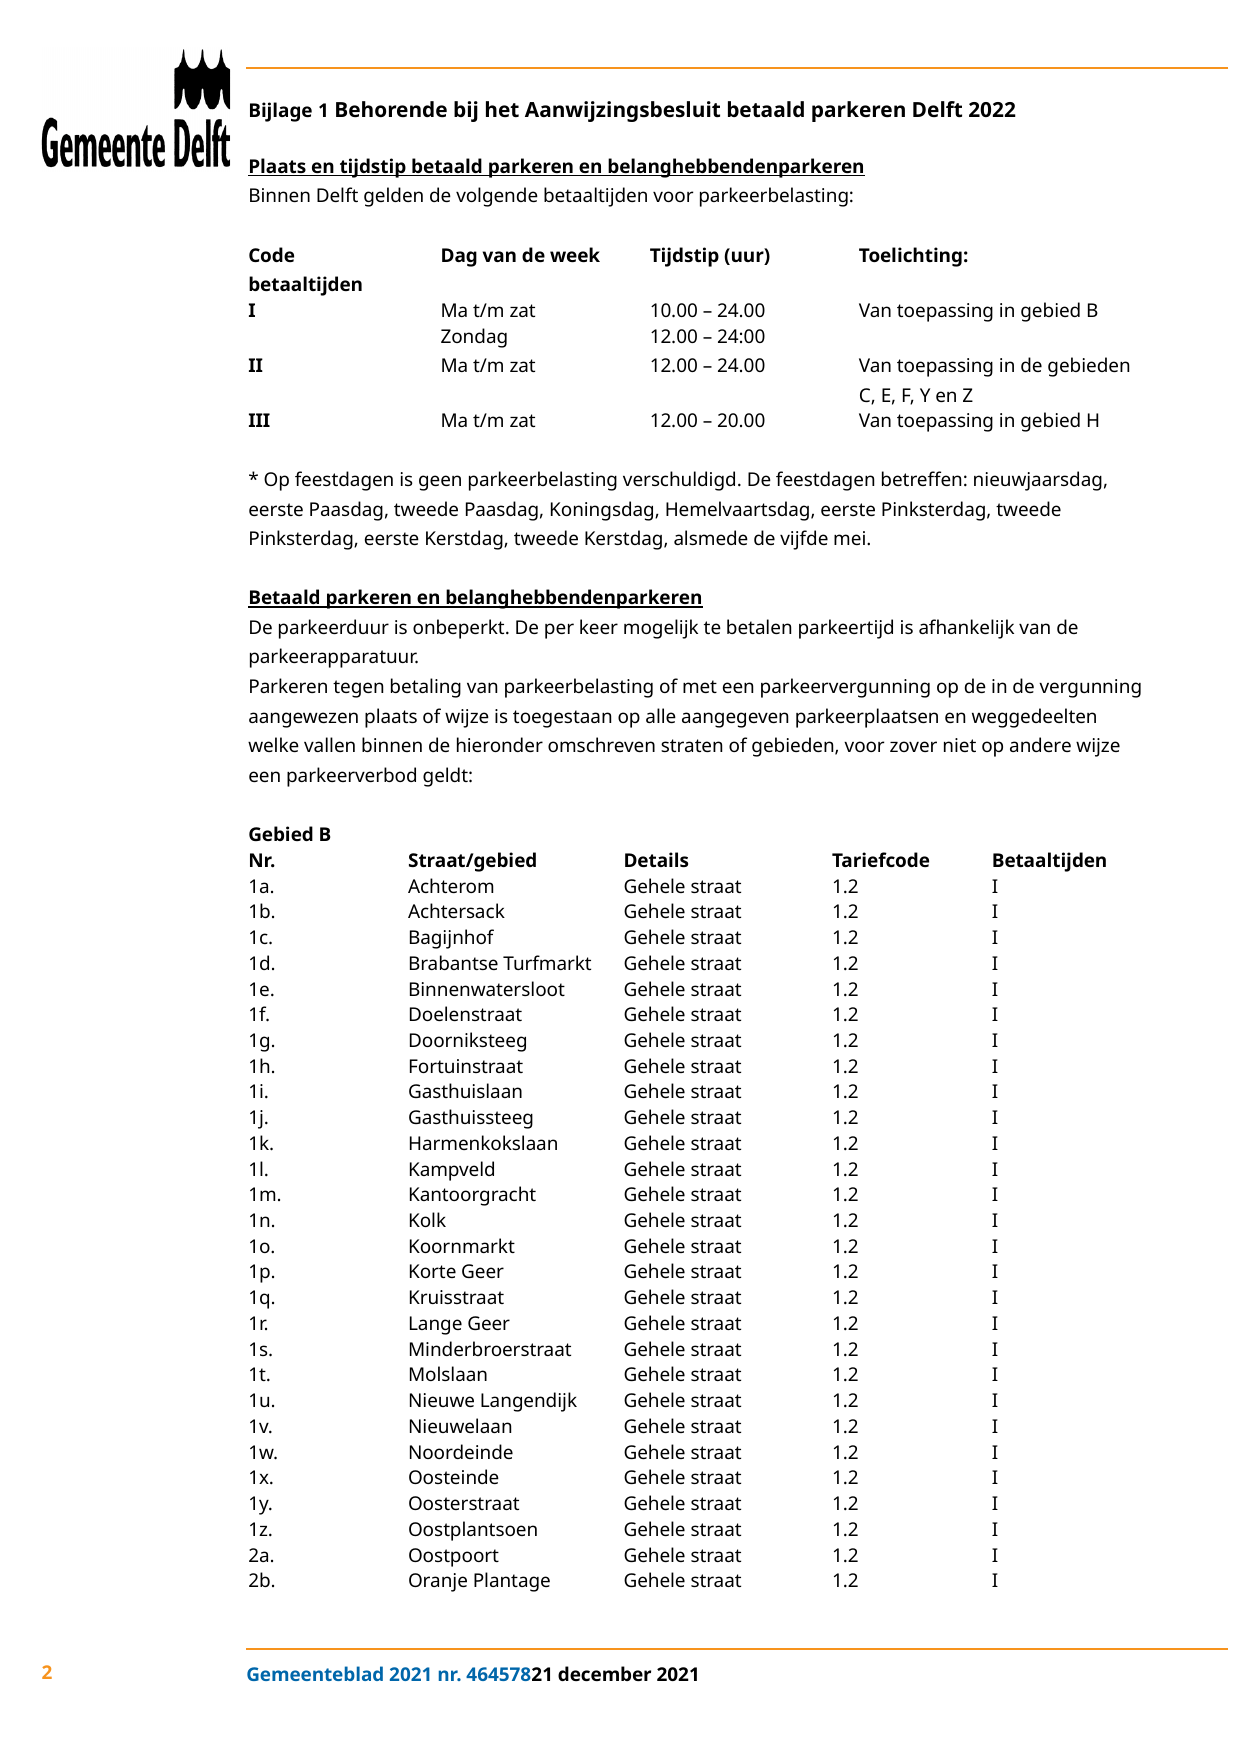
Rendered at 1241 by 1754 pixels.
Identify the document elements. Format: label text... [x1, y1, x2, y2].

table_cell Brabantse Turfmarkt [408, 950, 623, 976]
table_cell 1.2 [832, 1336, 992, 1362]
table_cell Fortuinstraat [408, 1053, 623, 1079]
table_cell I [992, 1130, 1152, 1156]
table_cell Korte Geer [408, 1259, 623, 1284]
table_cell I [992, 1259, 1152, 1284]
table_cell 1l. [248, 1156, 408, 1182]
table_cell I [992, 1362, 1152, 1387]
table_cell 1.2 [832, 1104, 992, 1130]
picture [41, 47, 231, 172]
table_cell 1b. [248, 899, 408, 924]
table_cell 10.00 – 24.00 [650, 297, 859, 323]
table_cell 1n. [248, 1207, 408, 1233]
table_cell Achterom [408, 873, 623, 898]
table_cell I [992, 1001, 1152, 1027]
table_cell I [992, 1156, 1152, 1182]
table_cell 1.2 [832, 1130, 992, 1156]
table_cell I [992, 1233, 1152, 1259]
table_cell 1k. [248, 1130, 408, 1156]
table_cell 1.2 [832, 1259, 992, 1284]
table_cell 1.2 [832, 1516, 992, 1542]
table_cell Gasthuissteeg [408, 1104, 623, 1130]
table_cell 1.2 [832, 1079, 992, 1104]
text Betaald parkeren en belanghebbendenparkeren [248, 584, 1152, 610]
table_cell Gehele straat [623, 950, 832, 976]
table_cell Kolk [408, 1207, 623, 1233]
table_cell 1a. [248, 873, 408, 898]
table_cell 1.2 [832, 1568, 992, 1593]
table_cell I [248, 297, 440, 352]
table_cell I [992, 1336, 1152, 1362]
table_cell Gehele straat [623, 1130, 832, 1156]
table_cell 1.2 [832, 1310, 992, 1336]
table_cell Gehele straat [623, 1388, 832, 1413]
table_cell 1i. [248, 1079, 408, 1104]
table_cell [859, 323, 1152, 352]
table_cell Molslaan [408, 1362, 623, 1387]
table_cell Gehele straat [623, 1285, 832, 1310]
table_cell I [992, 1053, 1152, 1079]
table_cell 1d. [248, 950, 408, 976]
table_cell Zondag [440, 323, 649, 352]
table_cell 1s. [248, 1336, 408, 1362]
table_cell 1.2 [832, 1465, 992, 1490]
table_cell Kruisstraat [408, 1285, 623, 1310]
table_cell Gehele straat [623, 1465, 832, 1490]
table_cell 1.2 [832, 1285, 992, 1310]
table_cell 1q. [248, 1285, 408, 1310]
table_cell 1e. [248, 976, 408, 1001]
table_cell Nieuwe Langendijk [408, 1388, 623, 1413]
table_cell I [992, 1104, 1152, 1130]
table_cell Gasthuislaan [408, 1079, 623, 1104]
table_cell Nieuwelaan [408, 1413, 623, 1439]
table_cell 12.00 – 24:00 [650, 323, 859, 352]
table_cell I [992, 1465, 1152, 1490]
table_cell I [992, 1490, 1152, 1516]
table_cell Achtersack [408, 899, 623, 924]
table_cell Oostpoort [408, 1542, 623, 1567]
table_cell Gehele straat [623, 1156, 832, 1182]
table_cell I [992, 1542, 1152, 1567]
table_cell 12.00 – 24.00 [650, 353, 859, 408]
table_cell I [992, 899, 1152, 924]
text * Op feestdagen is geen parkeerbelasting verschuldigd. De feestdagen betreffen: nieuwjaarsdag, eerste Paasdag, tweede Paasdag, Koningsdag, Hemelvaartsdag, eerste Pinksterdag, tweede Pinksterdag, eerste Kerstdag, tweede Kerstdag, alsmede de vijfde mei. [248, 466, 1152, 551]
table_cell Ma t/m zat [440, 353, 649, 408]
table_cell Gehele straat [623, 899, 832, 924]
table_cell Kampveld [408, 1156, 623, 1182]
table_cell Minderbroerstraat [408, 1336, 623, 1362]
table_cell Koornmarkt [408, 1233, 623, 1259]
table_cell I [992, 1182, 1152, 1207]
table_cell Gehele straat [623, 1182, 832, 1207]
table_cell Gehele straat [623, 976, 832, 1001]
table_cell 1j. [248, 1104, 408, 1130]
table_cell 1.2 [832, 976, 992, 1001]
table_cell Gehele straat [623, 1104, 832, 1130]
table_cell Gehele straat [623, 1259, 832, 1284]
table_cell 2b. [248, 1568, 408, 1593]
table_cell III [248, 408, 440, 433]
table_cell Gehele straat [623, 1310, 832, 1336]
table_cell I [992, 1413, 1152, 1439]
text Binnen Delft gelden de volgende betaaltijden voor parkeerbelasting: [248, 182, 1152, 208]
table_cell 1w. [248, 1439, 408, 1464]
table_cell I [992, 1310, 1152, 1336]
table_cell Gehele straat [623, 1233, 832, 1259]
table_cell 1g. [248, 1027, 408, 1053]
table_cell I [992, 1027, 1152, 1053]
table_cell 1.2 [832, 1490, 992, 1516]
table_cell Straat/gebied [408, 847, 623, 873]
table_cell 1.2 [832, 1413, 992, 1439]
table_cell I [992, 924, 1152, 950]
table_header Toelichting: [859, 242, 1152, 297]
table_cell 1.2 [832, 924, 992, 950]
table_cell Gehele straat [623, 1362, 832, 1387]
table_cell Gehele straat [623, 873, 832, 898]
table_cell 1.2 [832, 1207, 992, 1233]
table_cell Kantoorgracht [408, 1182, 623, 1207]
table_cell Gehele straat [623, 1001, 832, 1027]
text De parkeerduur is onbeperkt. De per keer mogelijk te betalen parkeertijd is afhankelijk van de parkeerapparatuur. [248, 614, 1152, 669]
table_cell I [992, 1516, 1152, 1542]
table_cell 1.2 [832, 1362, 992, 1387]
table_cell Tariefcode [832, 847, 992, 873]
table_cell Gehele straat [623, 1542, 832, 1567]
table_cell Noordeinde [408, 1439, 623, 1464]
table_cell I [992, 873, 1152, 898]
table_cell Binnenwatersloot [408, 976, 623, 1001]
table_cell 1u. [248, 1388, 408, 1413]
table_cell 1z. [248, 1516, 408, 1542]
table_header Gebied B [248, 821, 1152, 847]
table_cell 1o. [248, 1233, 408, 1259]
text Plaats en tijdstip betaald parkeren en belanghebbendenparkeren [248, 153, 1152, 179]
table_cell I [992, 976, 1152, 1001]
table_cell Van toepassing in de gebieden C, E, F, Y en Z [859, 353, 1152, 408]
table_cell 1.2 [832, 1542, 992, 1567]
text Bijlage 1 Behorende bij het Aanwijzingsbesluit betaald parkeren Delft 2022 [248, 95, 1152, 123]
table_cell 1v. [248, 1413, 408, 1439]
table_cell Gehele straat [623, 1079, 832, 1104]
table_cell Bagijnhof [408, 924, 623, 950]
table_cell 1x. [248, 1465, 408, 1490]
table_cell Gehele straat [623, 924, 832, 950]
table_cell I [992, 1285, 1152, 1310]
table_cell Details [623, 847, 832, 873]
table_cell Gehele straat [623, 1027, 832, 1053]
table_cell I [992, 1568, 1152, 1593]
table_cell 1m. [248, 1182, 408, 1207]
table_cell Gehele straat [623, 1516, 832, 1542]
table_cell 12.00 – 20.00 [650, 408, 859, 433]
table_cell 1.2 [832, 1233, 992, 1259]
table_cell Oosterstraat [408, 1490, 623, 1516]
table_cell Ma t/m zat [440, 297, 649, 323]
table_cell 1h. [248, 1053, 408, 1079]
table_cell I [992, 1388, 1152, 1413]
table_cell 1.2 [832, 1388, 992, 1413]
table_cell 1y. [248, 1490, 408, 1516]
table_cell Betaaltijden [992, 847, 1152, 873]
table_cell Oostplantsoen [408, 1516, 623, 1542]
table_cell Nr. [248, 847, 408, 873]
table_cell 1f. [248, 1001, 408, 1027]
table_cell 1.2 [832, 1439, 992, 1464]
table_cell Oosteinde [408, 1465, 623, 1490]
table_cell Gehele straat [623, 1568, 832, 1593]
table_cell 1.2 [832, 1156, 992, 1182]
table_cell II [248, 353, 440, 408]
table_cell Van toepassing in gebied H [859, 408, 1152, 433]
table_cell Gehele straat [623, 1439, 832, 1464]
table_cell Gehele straat [623, 1053, 832, 1079]
table_cell 1t. [248, 1362, 408, 1387]
table_cell Oranje Plantage [408, 1568, 623, 1593]
table_cell Harmenkokslaan [408, 1130, 623, 1156]
table_cell I [992, 1207, 1152, 1233]
table_cell 1p. [248, 1259, 408, 1284]
table_cell Doelenstraat [408, 1001, 623, 1027]
table_cell 1.2 [832, 950, 992, 976]
table_cell 1.2 [832, 1182, 992, 1207]
table_header Dag van de week [440, 242, 649, 297]
table_cell Gehele straat [623, 1413, 832, 1439]
table_cell I [992, 950, 1152, 976]
table_cell 1.2 [832, 1027, 992, 1053]
table_cell I [992, 1439, 1152, 1464]
table_cell I [992, 1079, 1152, 1104]
table_cell Doorniksteeg [408, 1027, 623, 1053]
table_cell 1r. [248, 1310, 408, 1336]
table_cell 1c. [248, 924, 408, 950]
table_cell 2a. [248, 1542, 408, 1567]
table_cell Gehele straat [623, 1336, 832, 1362]
table_header Tijdstip (uur) [650, 242, 859, 297]
table_cell 1.2 [832, 873, 992, 898]
table_cell 1.2 [832, 899, 992, 924]
table_cell 1.2 [832, 1001, 992, 1027]
table_cell Lange Geer [408, 1310, 623, 1336]
table_cell 1.2 [832, 1053, 992, 1079]
table_cell Gehele straat [623, 1207, 832, 1233]
table_cell Ma t/m zat [440, 408, 649, 433]
table_cell Gehele straat [623, 1490, 832, 1516]
table_header Code betaaltijden [248, 242, 440, 297]
table_cell Van toepassing in gebied B [859, 297, 1152, 323]
text Parkeren tegen betaling van parkeerbelasting of met een parkeervergunning op de in de vergunning aangewezen plaats of wijze is toegestaan op alle aangegeven parkeerplaatsen en weggedeelten welke vallen binnen de hieronder omschreven straten of gebieden, voor zover niet op andere wijze een parkeerverbod geldt: [248, 673, 1152, 788]
